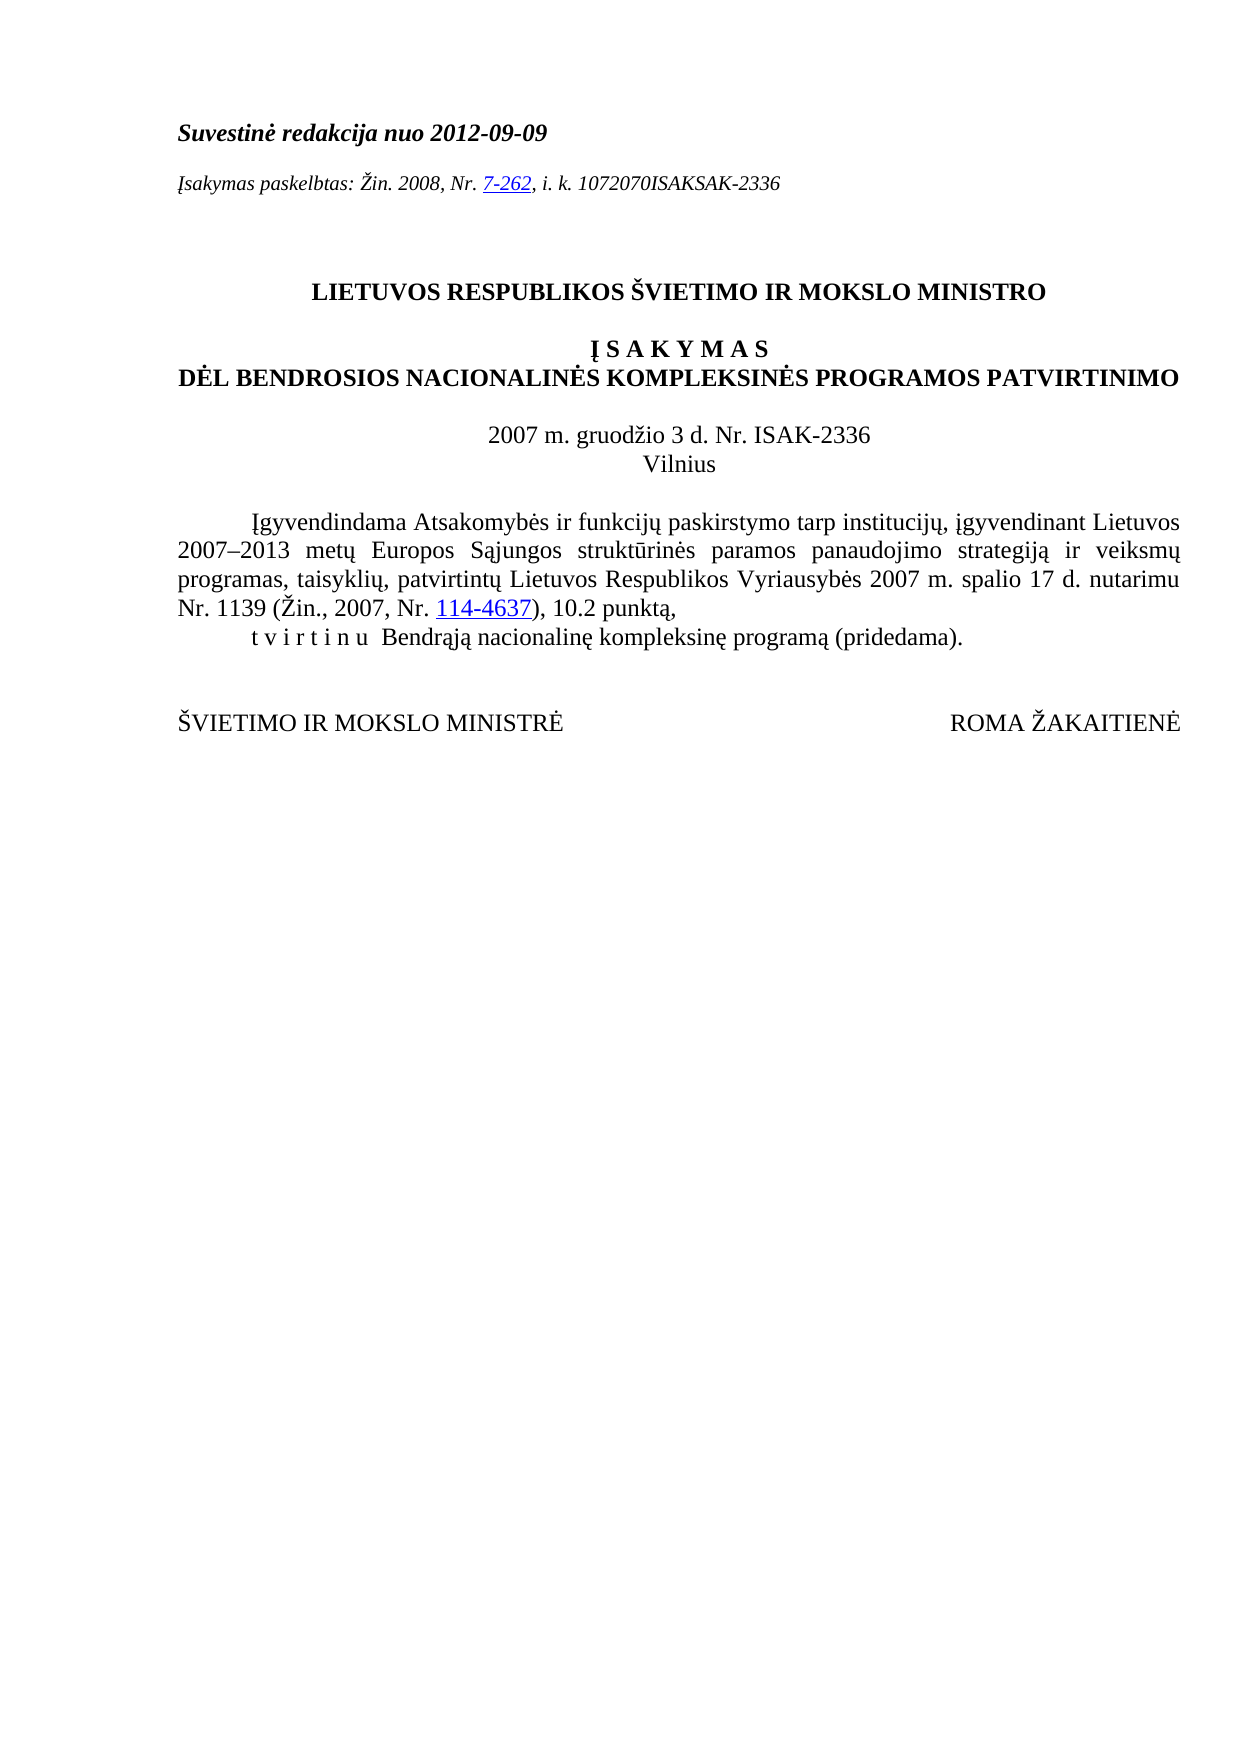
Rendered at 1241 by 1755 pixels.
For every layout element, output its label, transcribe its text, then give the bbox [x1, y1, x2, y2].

text ŠVIETIMO IR MOKSLO MINISTRĖ ROMA ŽAKAITIENĖ [177, 708, 1181, 737]
text Į S A K Y M A S [177, 334, 1181, 363]
text Įgyvendindama Atsakomybės ir funkcijų paskirstymo tarp institucijų, įgyvendinant Lietuvos 2007–2013 metų Europos Sąjungos struktūrinės paramos panaudojimo strategiją ir veiksmų programas, taisyklių, patvirtintų Lietuvos Respublikos Vyriausybės 2007 m. spalio 17 d. nutarimu Nr. 1139 (Žin., 2007, Nr. 114-4637), 10.2 punktą, [177, 507, 1181, 622]
text DĖL BENDROSIOS NACIONALINĖS KOMPLEKSINĖS PROGRAMOS PATVIRTINIMO [177, 363, 1181, 392]
text LIETUVOS RESPUBLIKOS ŠVIETIMO IR MOKSLO MINISTRO [177, 277, 1181, 305]
text Vilnius [177, 449, 1181, 478]
text 2007 m. gruodžio 3 d. Nr. ISAK-2336 [177, 420, 1181, 449]
text Suvestinė redakcija nuo 2012-09-09 [177, 118, 1181, 147]
text tvirtinu Bendrąją nacionalinę kompleksinę programą (pridedama). [177, 622, 1181, 650]
text Įsakymas paskelbtas: Žin. 2008, Nr. 7-262, i. k. 1072070ISAKSAK-2336 [177, 171, 1181, 195]
